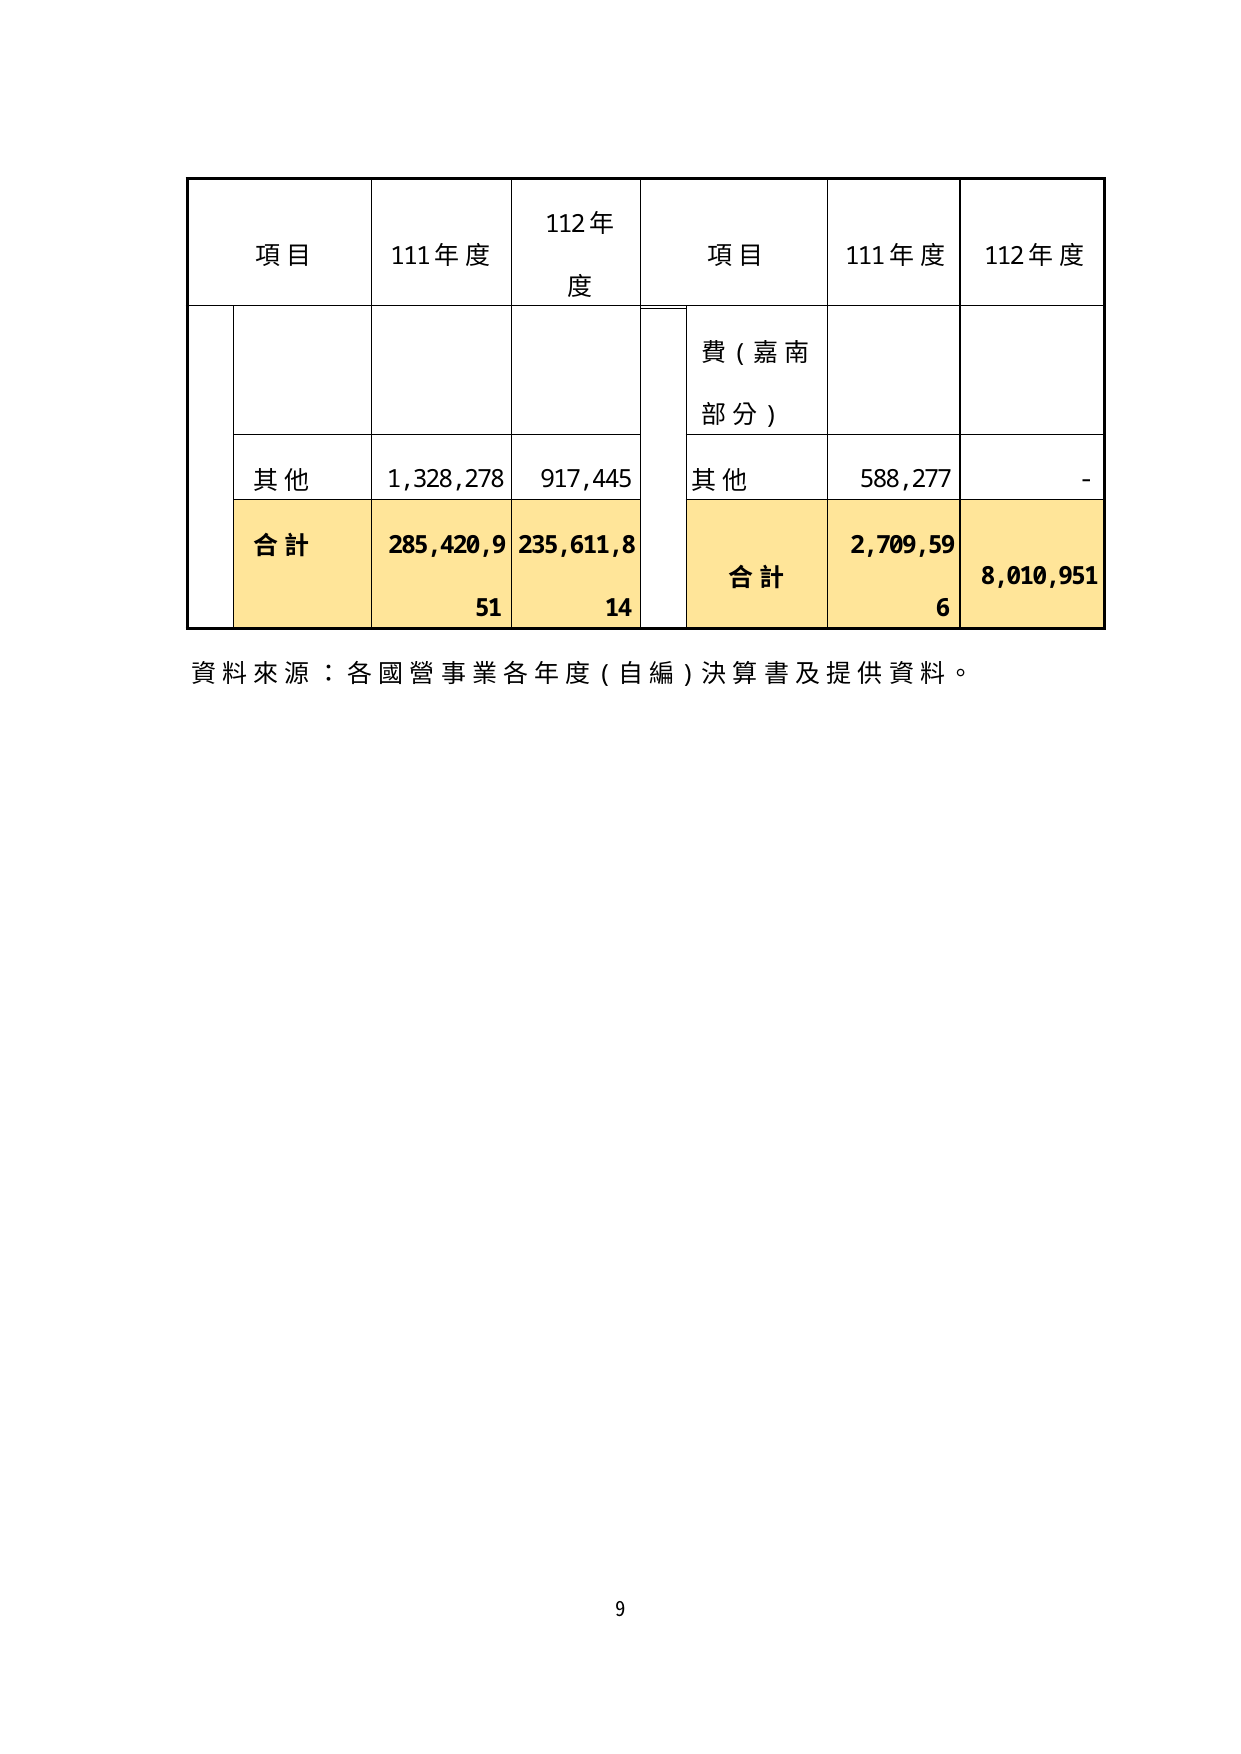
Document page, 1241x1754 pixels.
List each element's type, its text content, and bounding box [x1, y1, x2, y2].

text 資料來源：各國營事業各年度(自編)決算書及提供資料。 [178, 630, 1063, 693]
table_cell [512, 306, 640, 433]
table_cell 台電 [189, 306, 233, 627]
table_cell 8,010,951 [961, 500, 1103, 627]
table_cell - [961, 435, 1103, 499]
table_header 112年度 [961, 180, 1103, 305]
table_header 項目 [189, 180, 371, 305]
table_header 112年度 [512, 180, 640, 305]
table_cell 235,611,814 [512, 500, 640, 627]
table_cell 588,277 [828, 435, 959, 499]
table_header 111年度 [828, 180, 959, 305]
table_cell 2,709,596 [828, 500, 959, 627]
table_cell - [828, 306, 959, 433]
table_header 項目 [641, 180, 827, 305]
table_cell 合計 [234, 500, 371, 627]
table_cell [234, 306, 371, 433]
table_cell 285,420,951 [372, 500, 511, 627]
table_cell [961, 306, 1103, 433]
table_cell 合計 [687, 500, 827, 627]
table_header 111年度 [372, 180, 511, 305]
table_cell [372, 306, 511, 433]
table_cell 其他 [687, 435, 827, 499]
table_cell 其他 [234, 435, 371, 499]
table_cell 917,445 [512, 435, 640, 499]
table_cell [641, 309, 686, 627]
table_cell 1,328,278 [372, 435, 511, 499]
table_cell 費(嘉南部分) [687, 306, 827, 433]
